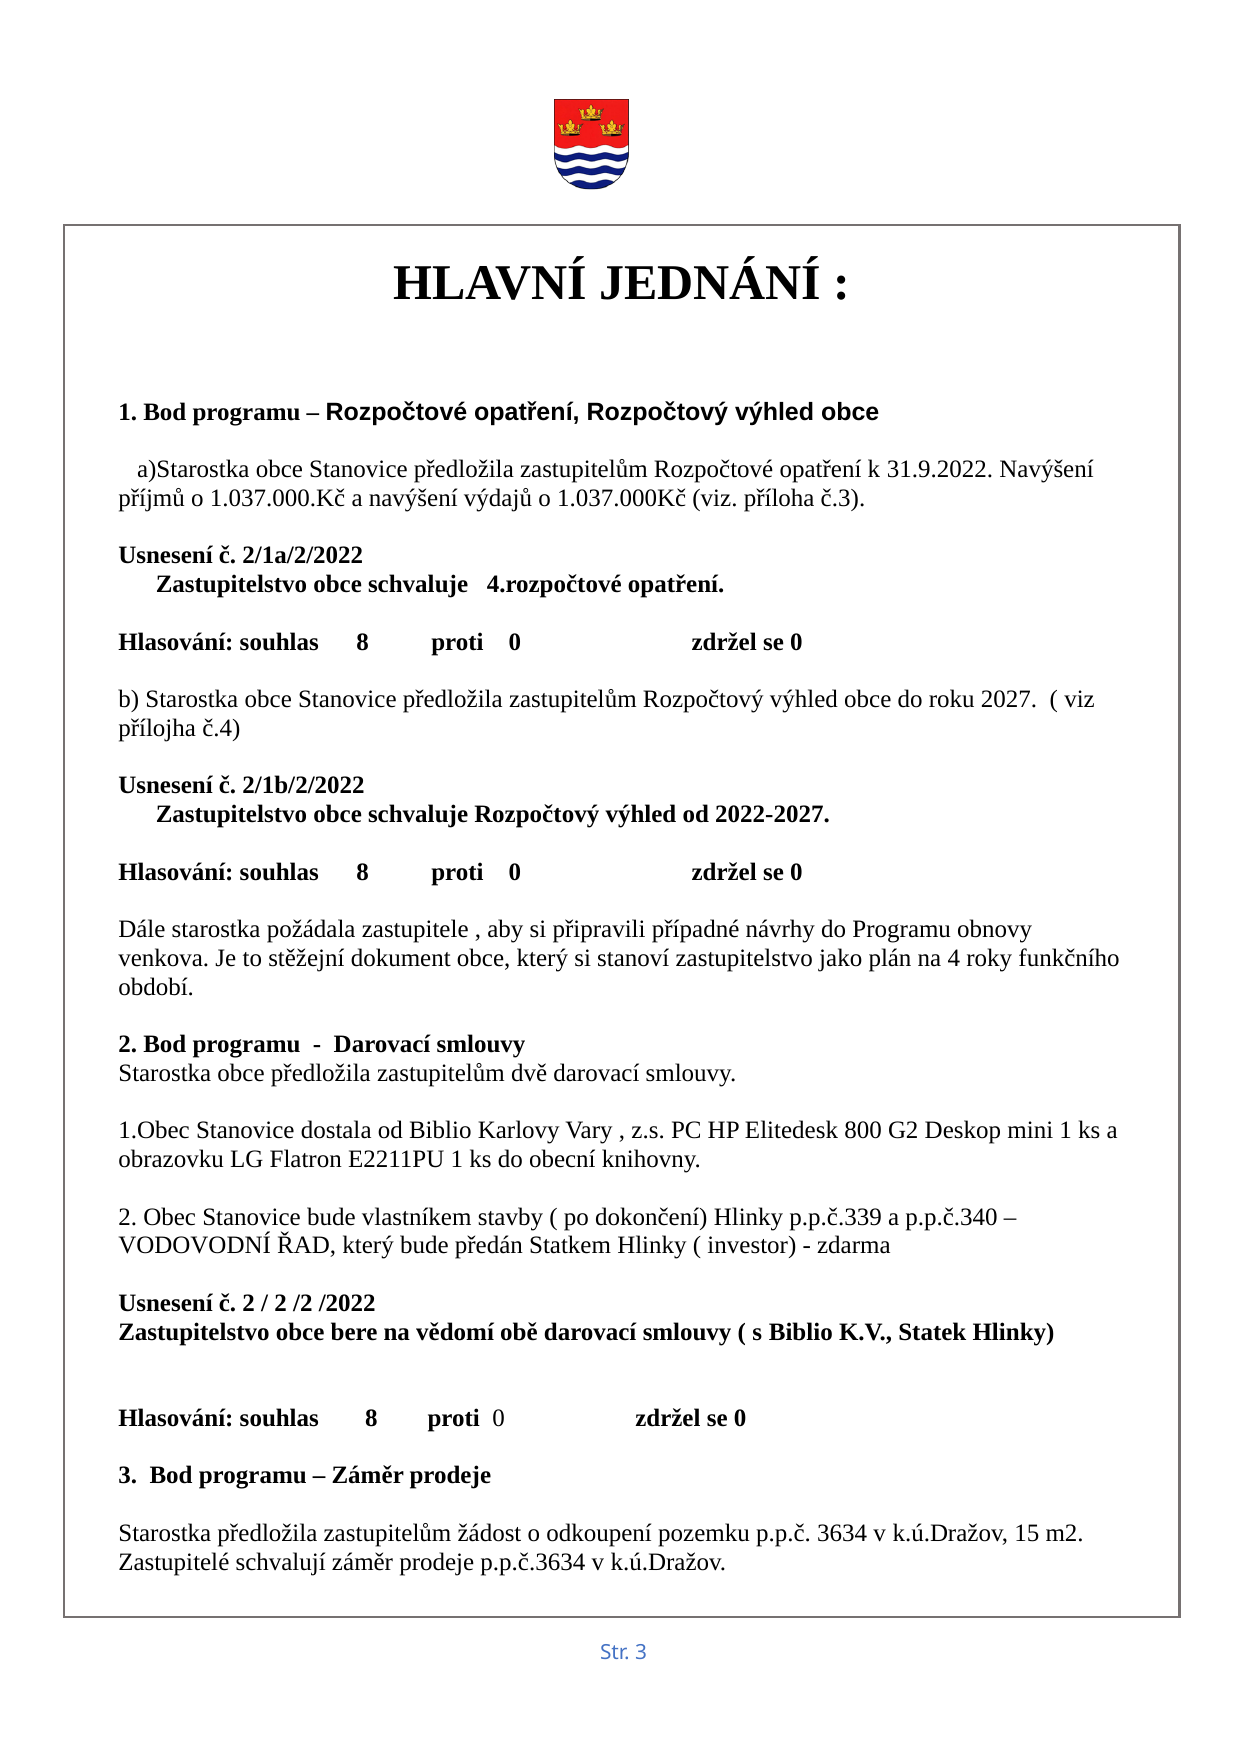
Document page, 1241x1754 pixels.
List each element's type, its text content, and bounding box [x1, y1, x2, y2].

text HLAVNÍ JEDNÁNÍ : [118, 253, 1122, 310]
text Zastupitelstvo obce bere na vědomí obě darovací smlouvy ( s Biblio K.V., Statek Hlinky) [118, 1317, 1122, 1345]
text b) Starostka obce Stanovice předložila zastupitelům Rozpočtový výhled obce do roku 2027. ( viz přílojha č.4) [118, 684, 1122, 742]
text Zastupitelstvo obce schvaluje Rozpočtový výhled od 2022-2027. [156, 799, 1122, 828]
text 1. Bod programu – Rozpočtové opatření, Rozpočtový výhled obce [118, 396, 1122, 425]
text Hlasování: souhlas 8 proti 0 zdržel se 0 [118, 1403, 1122, 1432]
text Usnesení č. 2/1b/2/2022 [118, 770, 1122, 799]
text Hlasování: souhlas 8 proti 0 zdržel se 0 [118, 627, 1122, 655]
text 3. Bod programu – Záměr prodeje [118, 1460, 1122, 1489]
text Zastupitelstvo obce schvaluje 4.rozpočtové opatření. [156, 569, 1122, 598]
text Starostka předložila zastupitelům žádost o odkoupení pozemku p.p.č. 3634 v k.ú.Dražov, 15 m2. Zastupitelé schvalují záměr prodeje p.p.č.3634 v k.ú.Dražov. [118, 1518, 1122, 1575]
text Usnesení č. 2/1a/2/2022 [118, 540, 1122, 569]
text Hlasování: souhlas 8 proti 0 zdržel se 0 [118, 857, 1122, 885]
text Usnesení č. 2 / 2 /2 /2022 [118, 1288, 1122, 1317]
text 2. Obec Stanovice bude vlastníkem stavby ( po dokončení) Hlinky p.p.č.339 a p.p.č.340 – VODOVODNÍ ŘAD, který bude předán Statkem Hlinky ( investor) - zdarma [118, 1202, 1122, 1259]
text 2. Bod programu - Darovací smlouvy [118, 1029, 1122, 1058]
text Dále starostka požádala zastupitele , aby si připravili případné návrhy do Programu obnovy venkova. Je to stěžejní dokument obce, který si stanoví zastupitelstvo jako plán na 4 roky funkčního období. [118, 914, 1122, 1000]
text Starostka obce předložila zastupitelům dvě darovací smlouvy. [118, 1058, 1122, 1087]
text 1.Obec Stanovice dostala od Biblio Karlovy Vary , z.s. PC HP Elitedesk 800 G2 Deskop mini 1 ks a obrazovku LG Flatron E2211PU 1 ks do obecní knihovny. [118, 1115, 1122, 1173]
text a)Starostka obce Stanovice předložila zastupitelům Rozpočtové opatření k 31.9.2022. Navýšení příjmů o 1.037.000.Kč a navýšení výdajů o 1.037.000Kč (viz. příloha č.3). [118, 454, 1122, 512]
